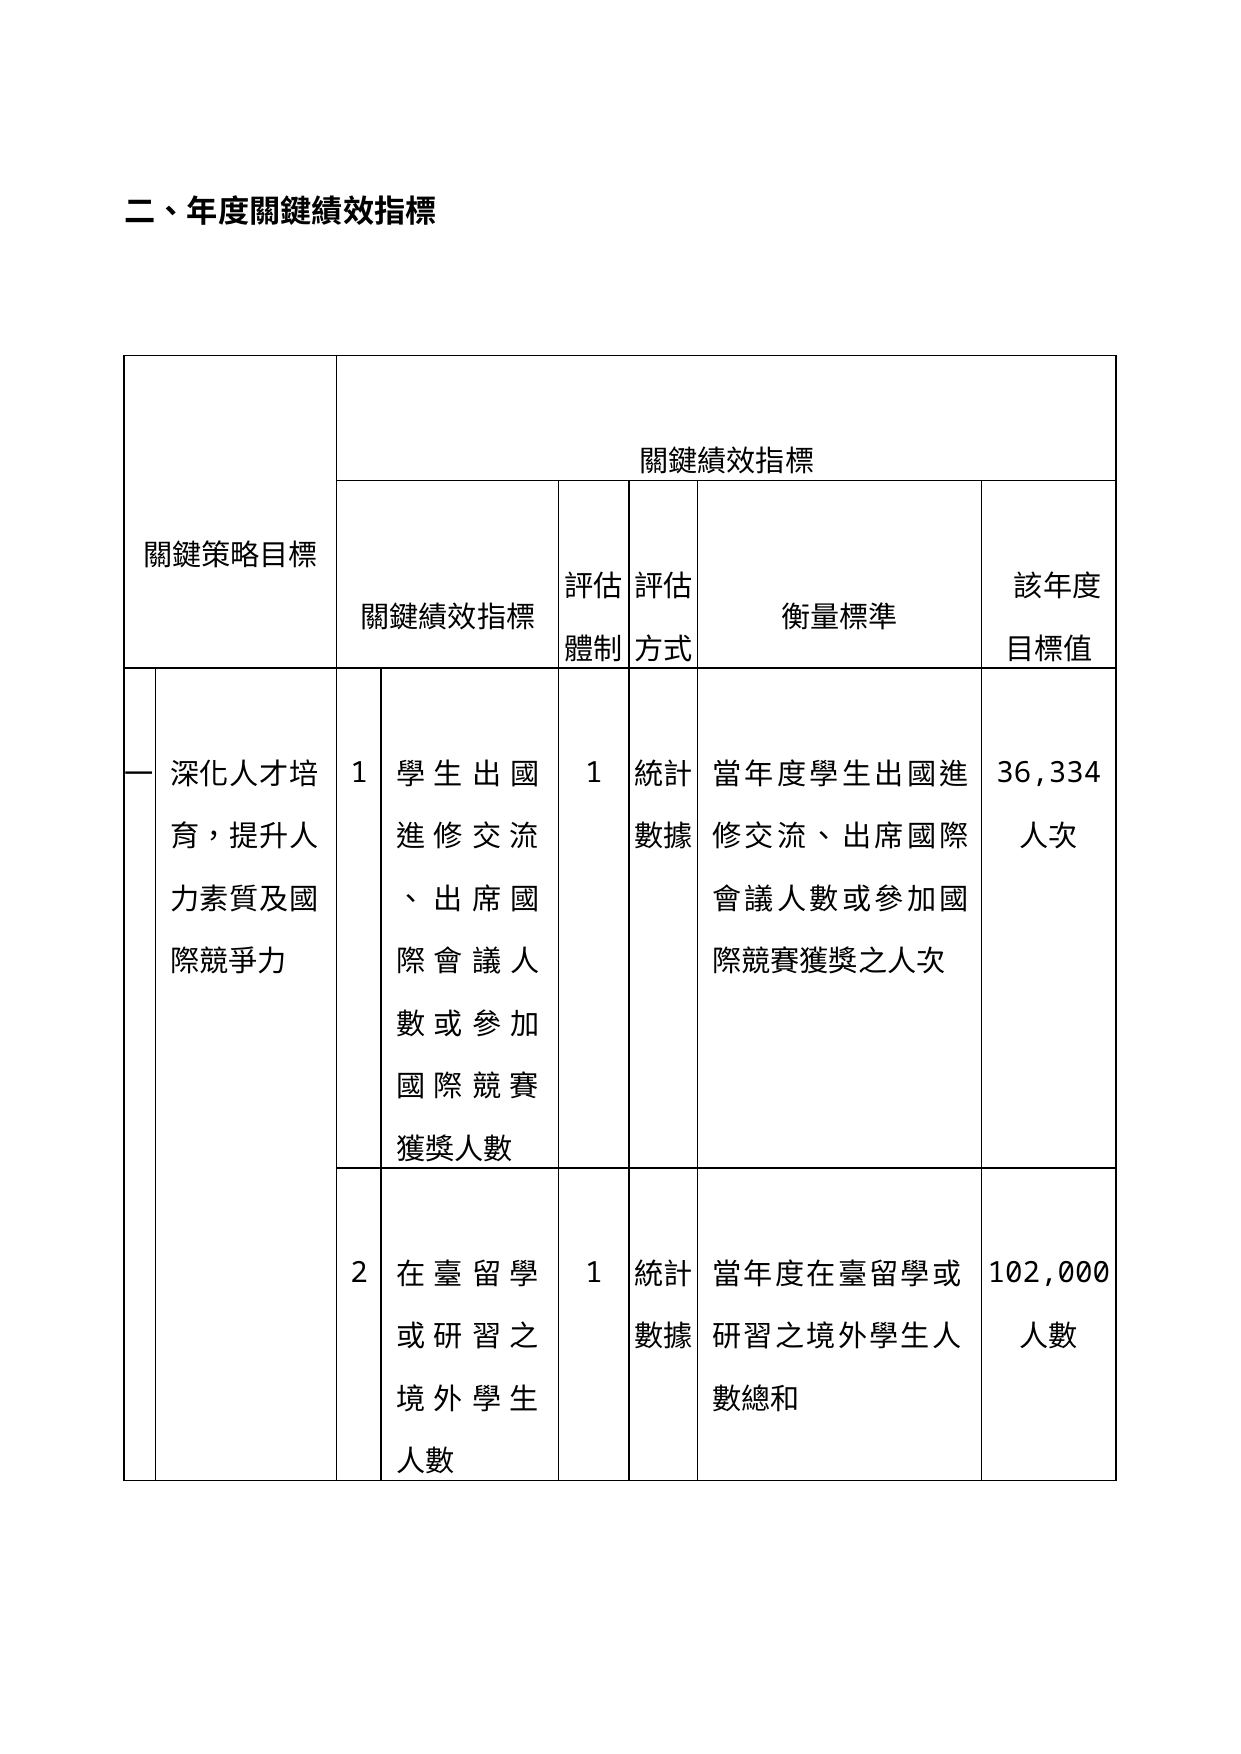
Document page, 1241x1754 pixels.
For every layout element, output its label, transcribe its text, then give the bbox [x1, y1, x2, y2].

table_cell 當年度學生出國進修交流、出席國際會議人數或參加國際競賽獲獎之人次 [698, 669, 981, 1167]
table_cell 統計數據 [630, 669, 697, 1167]
text 二、年度關鍵績效指標 [124, 167, 1116, 230]
table_cell 2 [337, 1169, 380, 1480]
table_cell 1 [559, 669, 628, 1167]
table_cell 統計數據 [630, 1169, 697, 1480]
table_cell 該年度 目標值 [982, 481, 1115, 667]
table_cell 當年度在臺留學或研習之境外學生人數總和 [698, 1169, 981, 1480]
table_cell 學生出國進修交流、出席國際會議人數或參加國際競賽獲獎人數 [382, 669, 558, 1167]
table_cell 在臺留學或研習之境外學生人數 [382, 1169, 558, 1480]
table_cell 評估 體制 [559, 481, 628, 667]
table_cell 關鍵績效指標 [337, 481, 558, 667]
table_header 關鍵策略目標 [125, 356, 336, 667]
table_cell 衡量標準 [698, 481, 981, 667]
table_cell 深化人才培育，提升人力素質及國際競爭力 [156, 669, 336, 1480]
table_cell 評估 方式 [630, 481, 697, 667]
table_cell 1 [559, 1169, 628, 1480]
table_cell 36,334 人次 [982, 669, 1115, 1167]
table_header 關鍵績效指標 [337, 356, 1115, 480]
table_cell 一 [125, 669, 155, 1480]
table_cell 102,000人數 [982, 1169, 1115, 1480]
table_cell 1 [337, 669, 380, 1167]
